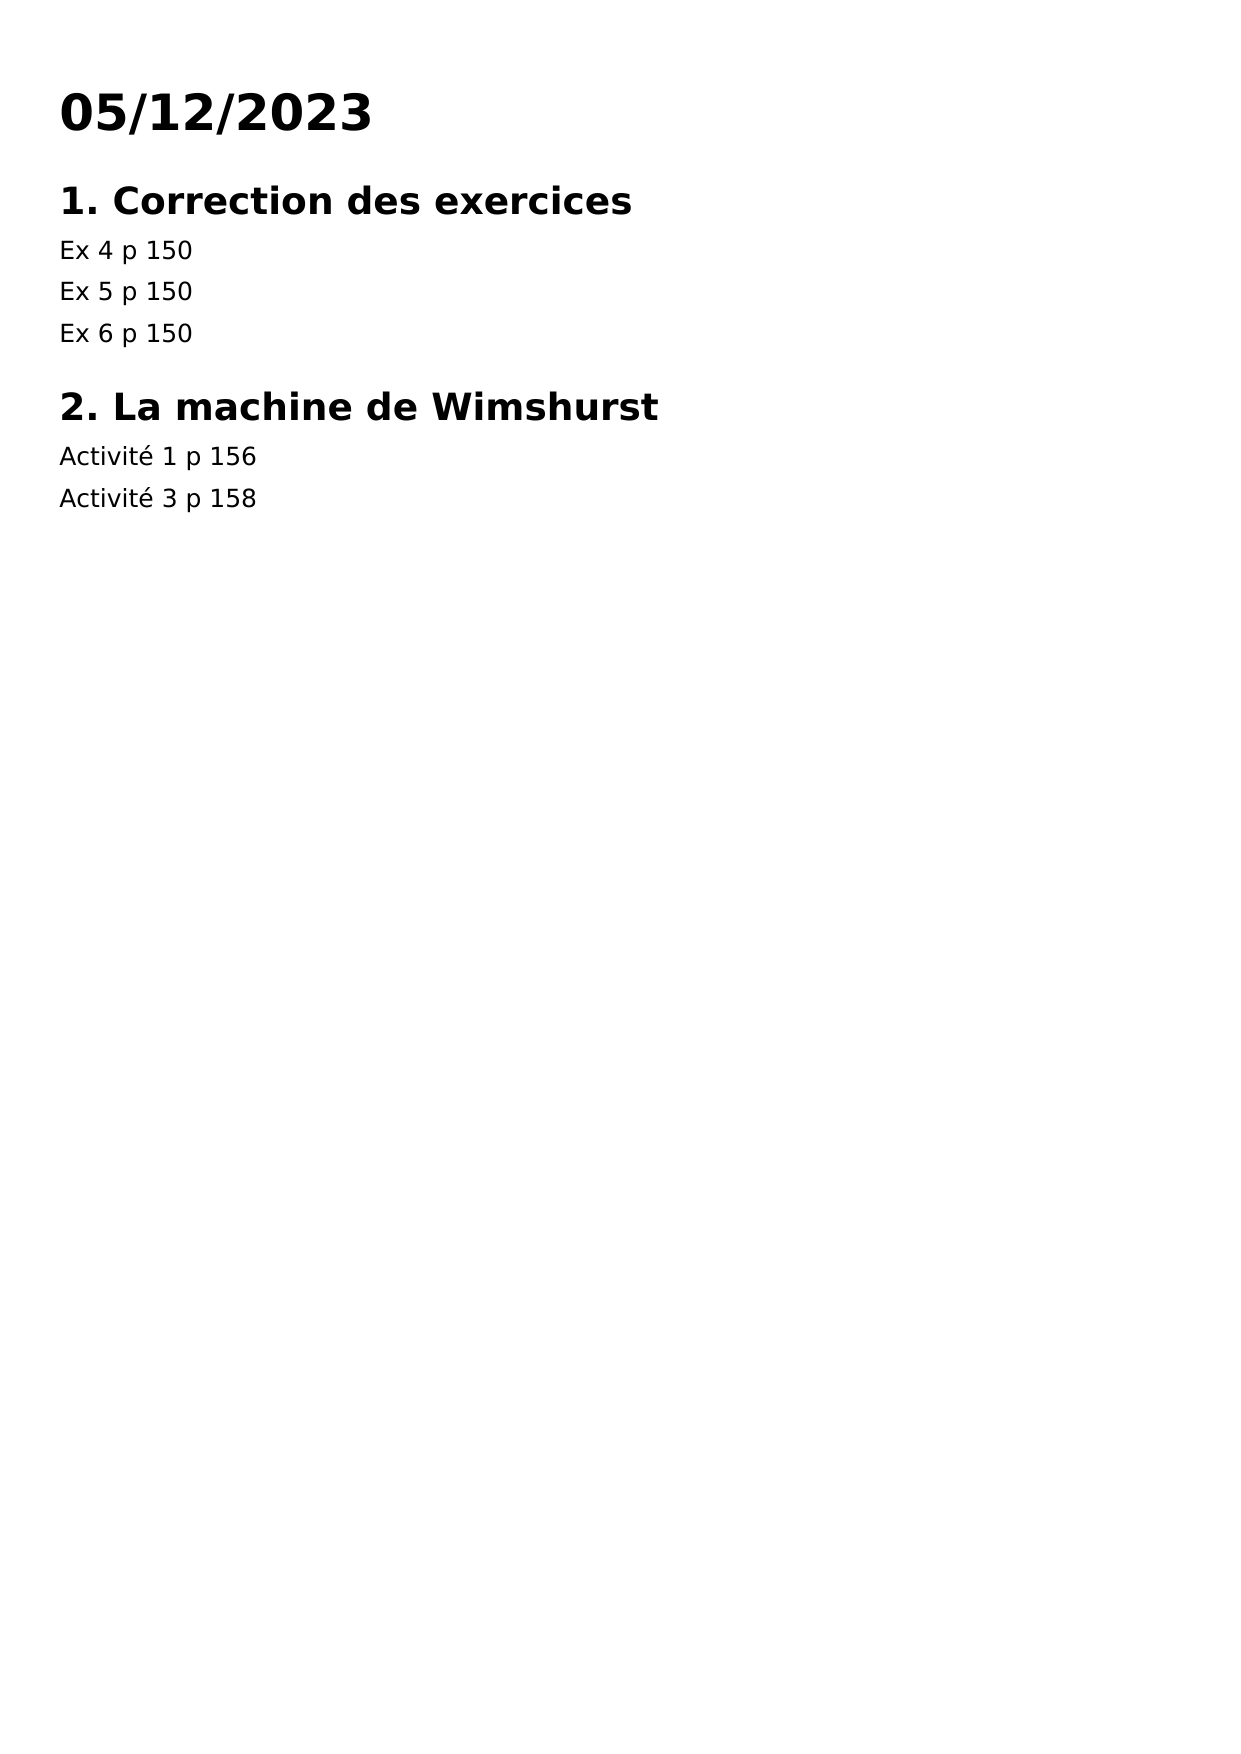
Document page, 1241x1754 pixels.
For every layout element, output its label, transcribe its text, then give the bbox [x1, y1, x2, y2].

text Ex 6 p 150 [59, 319, 1181, 348]
text Ex 5 p 150 [59, 278, 1181, 307]
text Ex 4 p 150 [59, 236, 1181, 265]
subtitle 1. Correction des exercices [59, 180, 1181, 223]
subtitle 2. La machine de Wimshurst [59, 386, 1181, 429]
text Activité 1 p 156 [59, 442, 1181, 471]
subtitle 05/12/2023 [59, 84, 1181, 142]
text Activité 3 p 158 [59, 484, 1181, 513]
